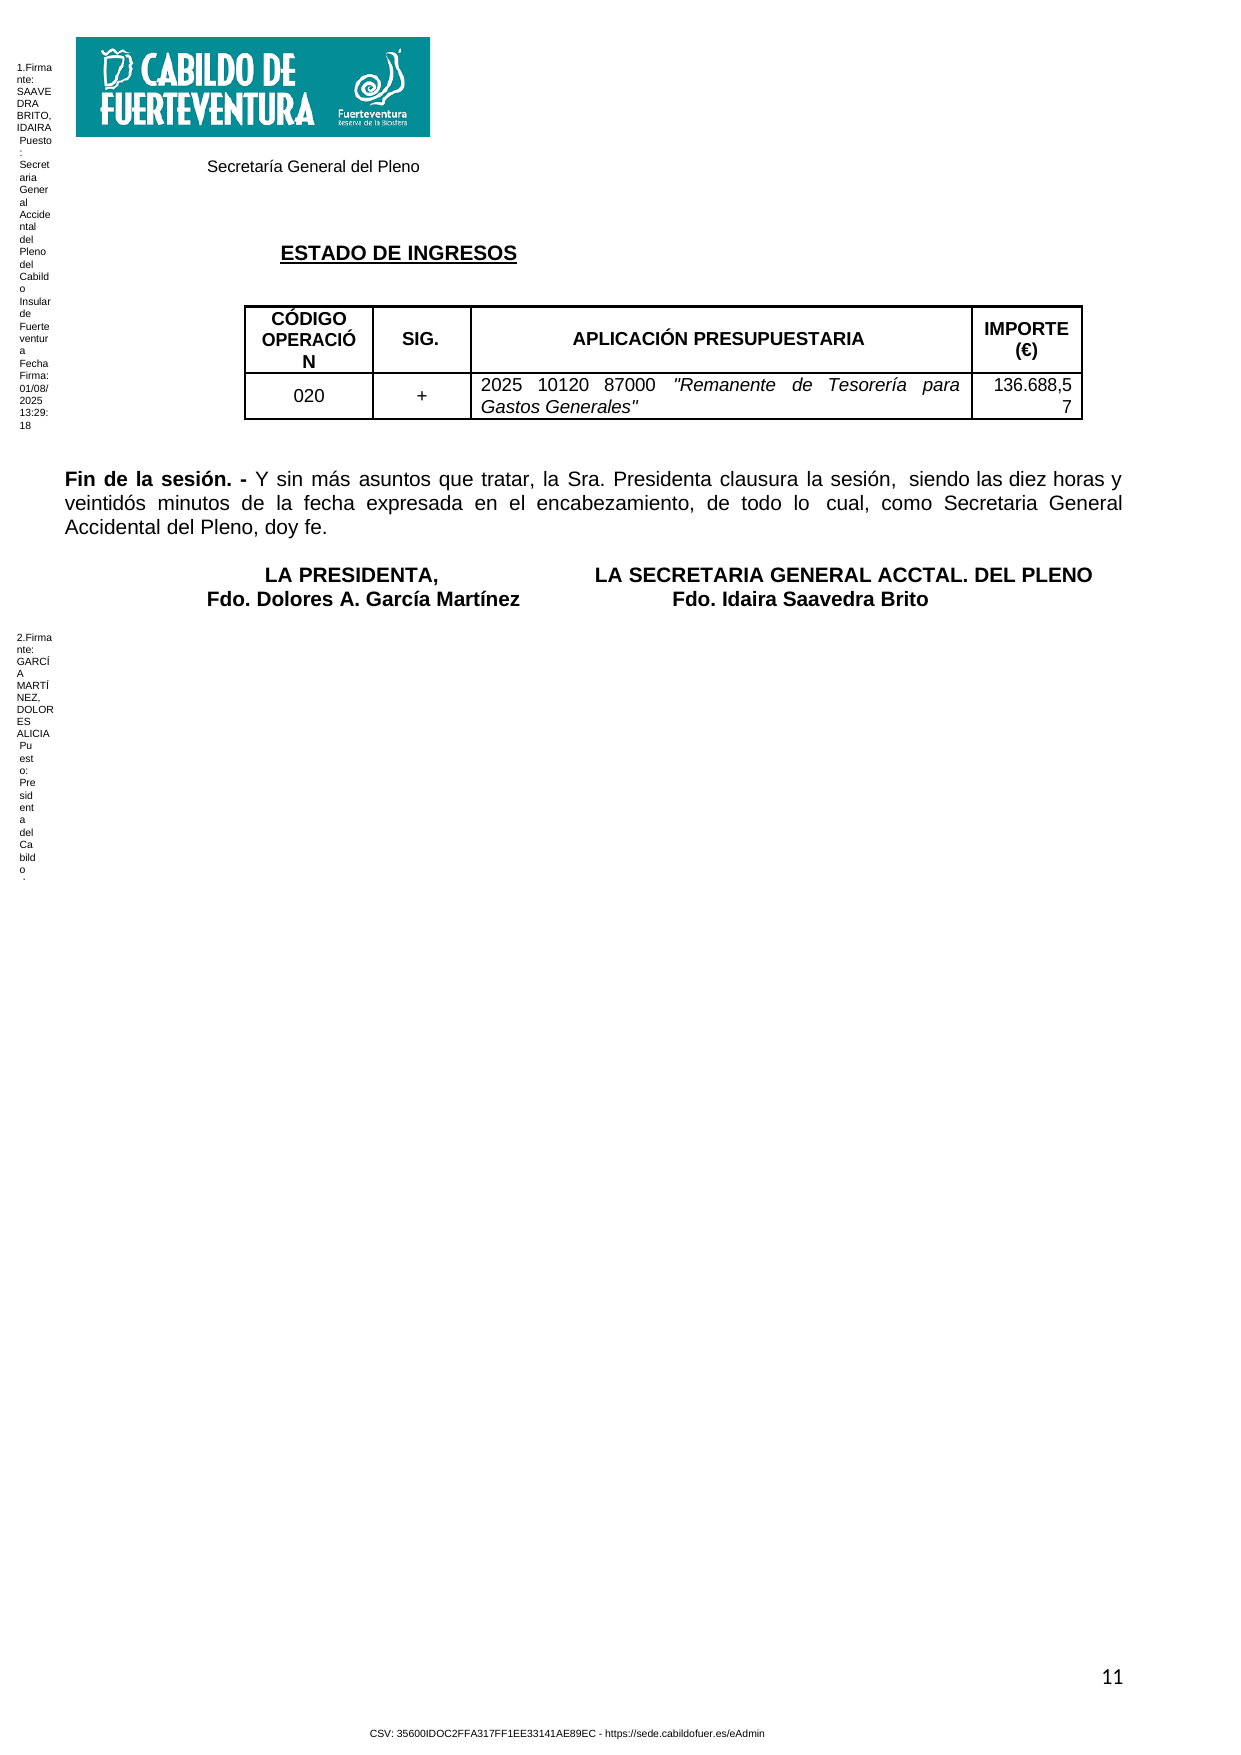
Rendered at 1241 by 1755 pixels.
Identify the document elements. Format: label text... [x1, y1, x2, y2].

table_header SIG. [374, 308, 470, 372]
text 2.Firmante: GARCÍA MARTÍNEZ, DOLORES ALICIA [17, 631, 54, 739]
table_header IMPORTE (€) [973, 308, 1081, 372]
subtitle ESTADO DE INGRESOS [280, 241, 1241, 265]
table_cell "Remanente [666, 374, 784, 417]
table_header CÓDIGO OPERACIÓ N [246, 308, 372, 372]
text 11 [64, 1662, 1123, 1690]
table_cell para [915, 374, 971, 417]
table_cell de [784, 374, 820, 417]
text Fdo. Dolores A. García Martínez Fdo. Idaira Saavedra Brito [207, 587, 1241, 611]
text Fin de la sesión. - Y sin más asuntos que tratar, la Sra. Presidenta clausura la sesión, siendo las diez horas y veintidós minutos de la fecha expresada en el encabezamiento, de todo lo cual, como Secretaria General Accidental del Pleno, doy fe. [64, 467, 1123, 539]
table_cell + [374, 374, 470, 417]
table_cell 020 [246, 374, 372, 417]
table_header APLICACIÓN PRESUPUESTARIA [472, 308, 971, 372]
table_cell 2025 10120 87000 Gastos Generales" [472, 374, 666, 417]
text 1.Firmante: SAAVEDRA BRITO,IDAIRA [17, 62, 54, 134]
subtitle LA PRESIDENTA, LA SECRETARIA GENERAL ACCTAL. DEL PLENO [264, 563, 1241, 587]
table_cell 136.688,5 7 [973, 374, 1081, 417]
text Puesto: Presidenta del Cabildo de Fuerteventura Fecha Firma: 11/08/2025 13:55:49 [19, 740, 36, 879]
text Puesto: Secretaria General Accidental del Pleno del Cabildo Insular de Fuerteventura Fecha Firma: 01/08/2025 13:29:18 [19, 134, 52, 431]
table_cell Tesorería [820, 374, 915, 417]
